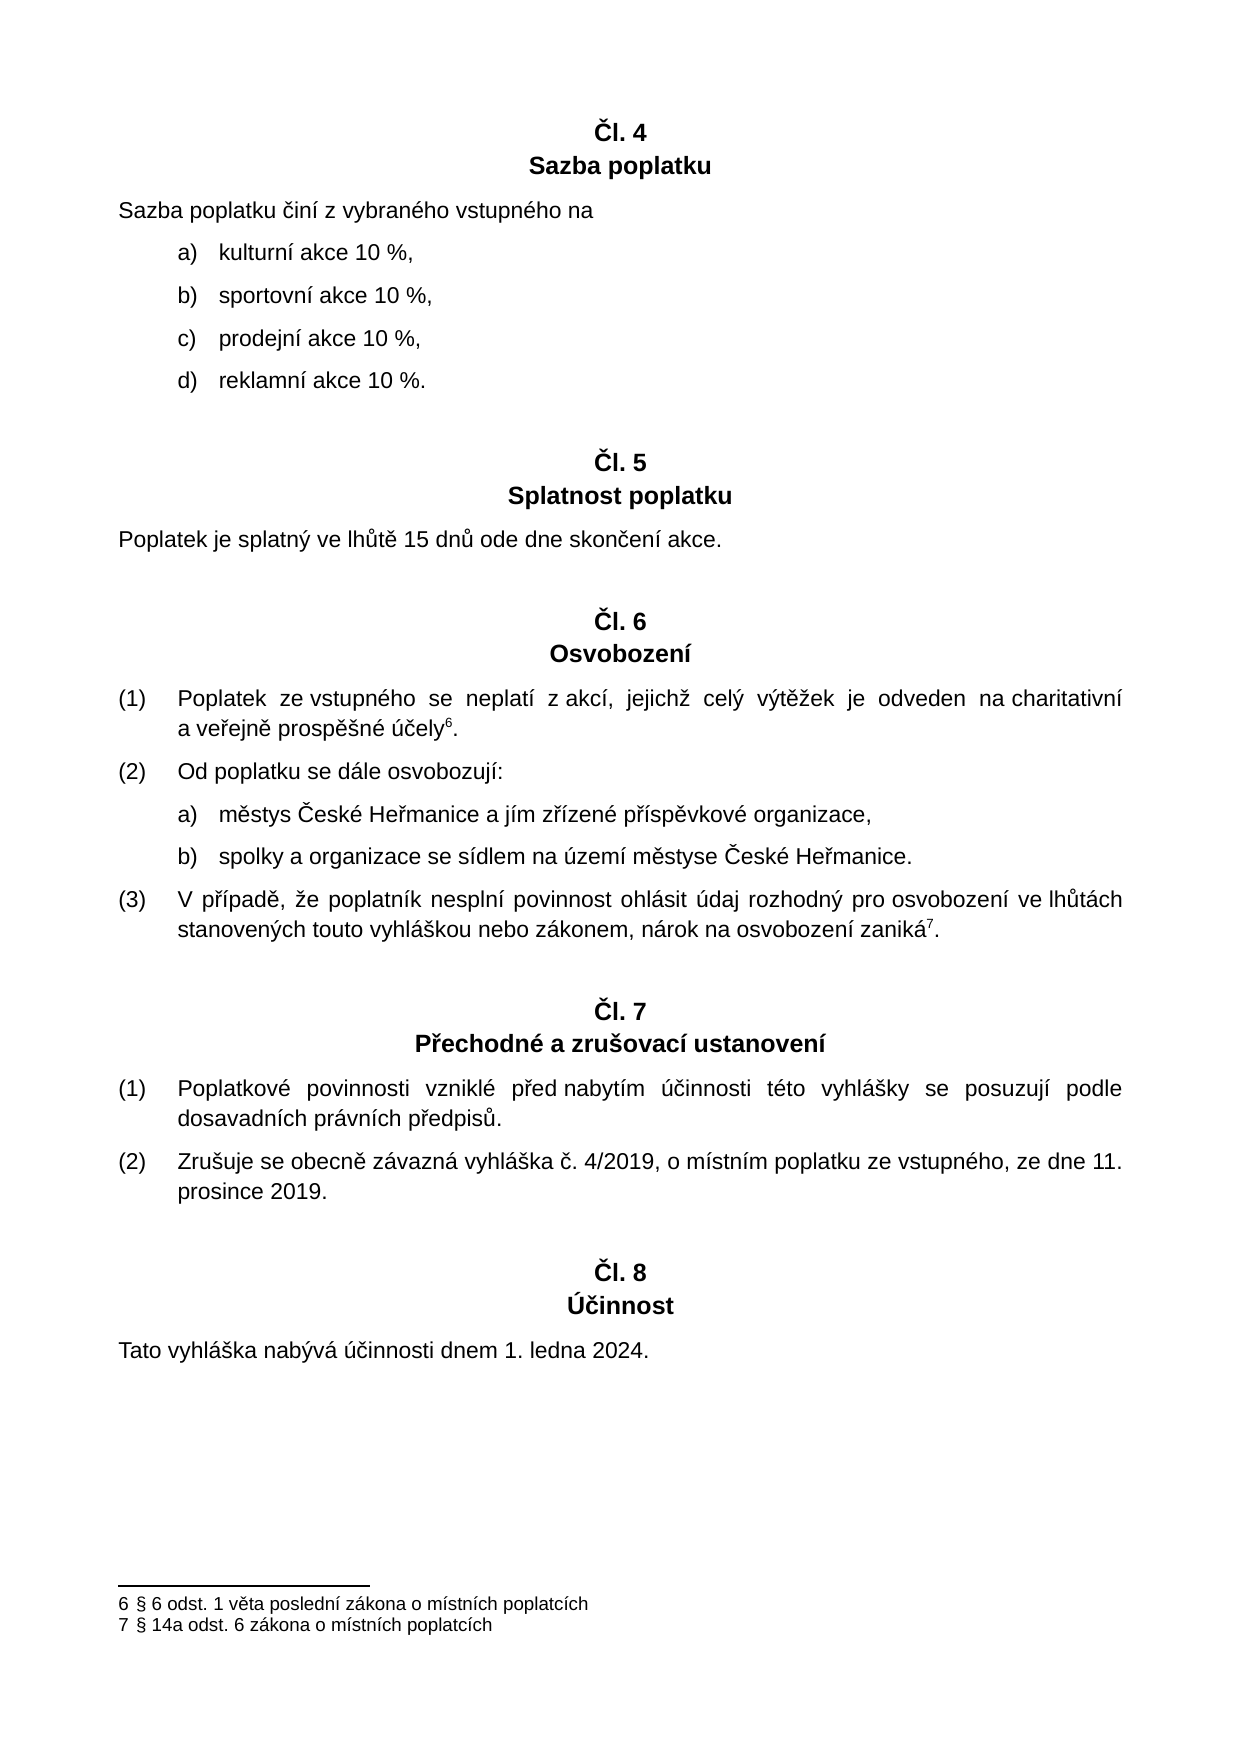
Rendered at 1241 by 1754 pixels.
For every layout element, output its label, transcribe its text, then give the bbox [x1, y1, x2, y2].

list V případě, že poplatník nesplní povinnost ohlásit údaj rozhodný pro osvobození ve lhůtách stanovených touto vyhláškou nebo zákonem, nárok na osvobození zaniká. [118, 886, 1122, 943]
list městys České Heřmanice a jím zřízené příspěvkové organizace, [177, 801, 1122, 827]
subtitle Čl. 8 Účinnost [118, 1258, 1122, 1320]
subtitle Čl. 4 Sazba poplatku [118, 118, 1122, 180]
list spolky a organizace se sídlem na území městyse České Heřmanice. [177, 843, 1122, 870]
list prodejní akce 10 %, [177, 325, 1122, 351]
list sportovní akce 10 %, [177, 282, 1122, 308]
subtitle Čl. 5 Splatnost poplatku [118, 448, 1122, 509]
subtitle Čl. 7 Přechodné a zrušovací ustanovení [118, 996, 1122, 1058]
text Poplatek je splatný ve lhůtě 15 dnů ode dne skončení akce. [118, 526, 1122, 553]
list reklamní akce 10 %. [177, 367, 1122, 394]
list Od poplatku se dále osvobozují: [118, 758, 1122, 784]
list Poplatek ze vstupného se neplatí z akcí, jejichž celý výtěžek je odveden na charitativní a veřejně prospěšné účely. [118, 685, 1122, 742]
text Sazba poplatku činí z vybraného vstupného na [118, 197, 1122, 223]
list Poplatkové povinnosti vzniklé před nabytím účinnosti této vyhlášky se posuzují podle dosavadních právních předpisů. [118, 1075, 1122, 1132]
list § 14a odst. 6 zákona o místních poplatcích [118, 1614, 1122, 1635]
list Zrušuje se obecně závazná vyhláška č. 4/2019, o místním poplatku ze vstupného, ze dne 11. prosince 2019. [118, 1148, 1122, 1204]
list § 6 odst. 1 věta poslední zákona o místních poplatcích [118, 1592, 1122, 1614]
text Tato vyhláška nabývá účinnosti dnem 1. ledna 2024. [118, 1337, 1122, 1363]
subtitle Čl. 6 Osvobození [118, 606, 1122, 668]
list kulturní akce 10 %, [177, 239, 1122, 266]
